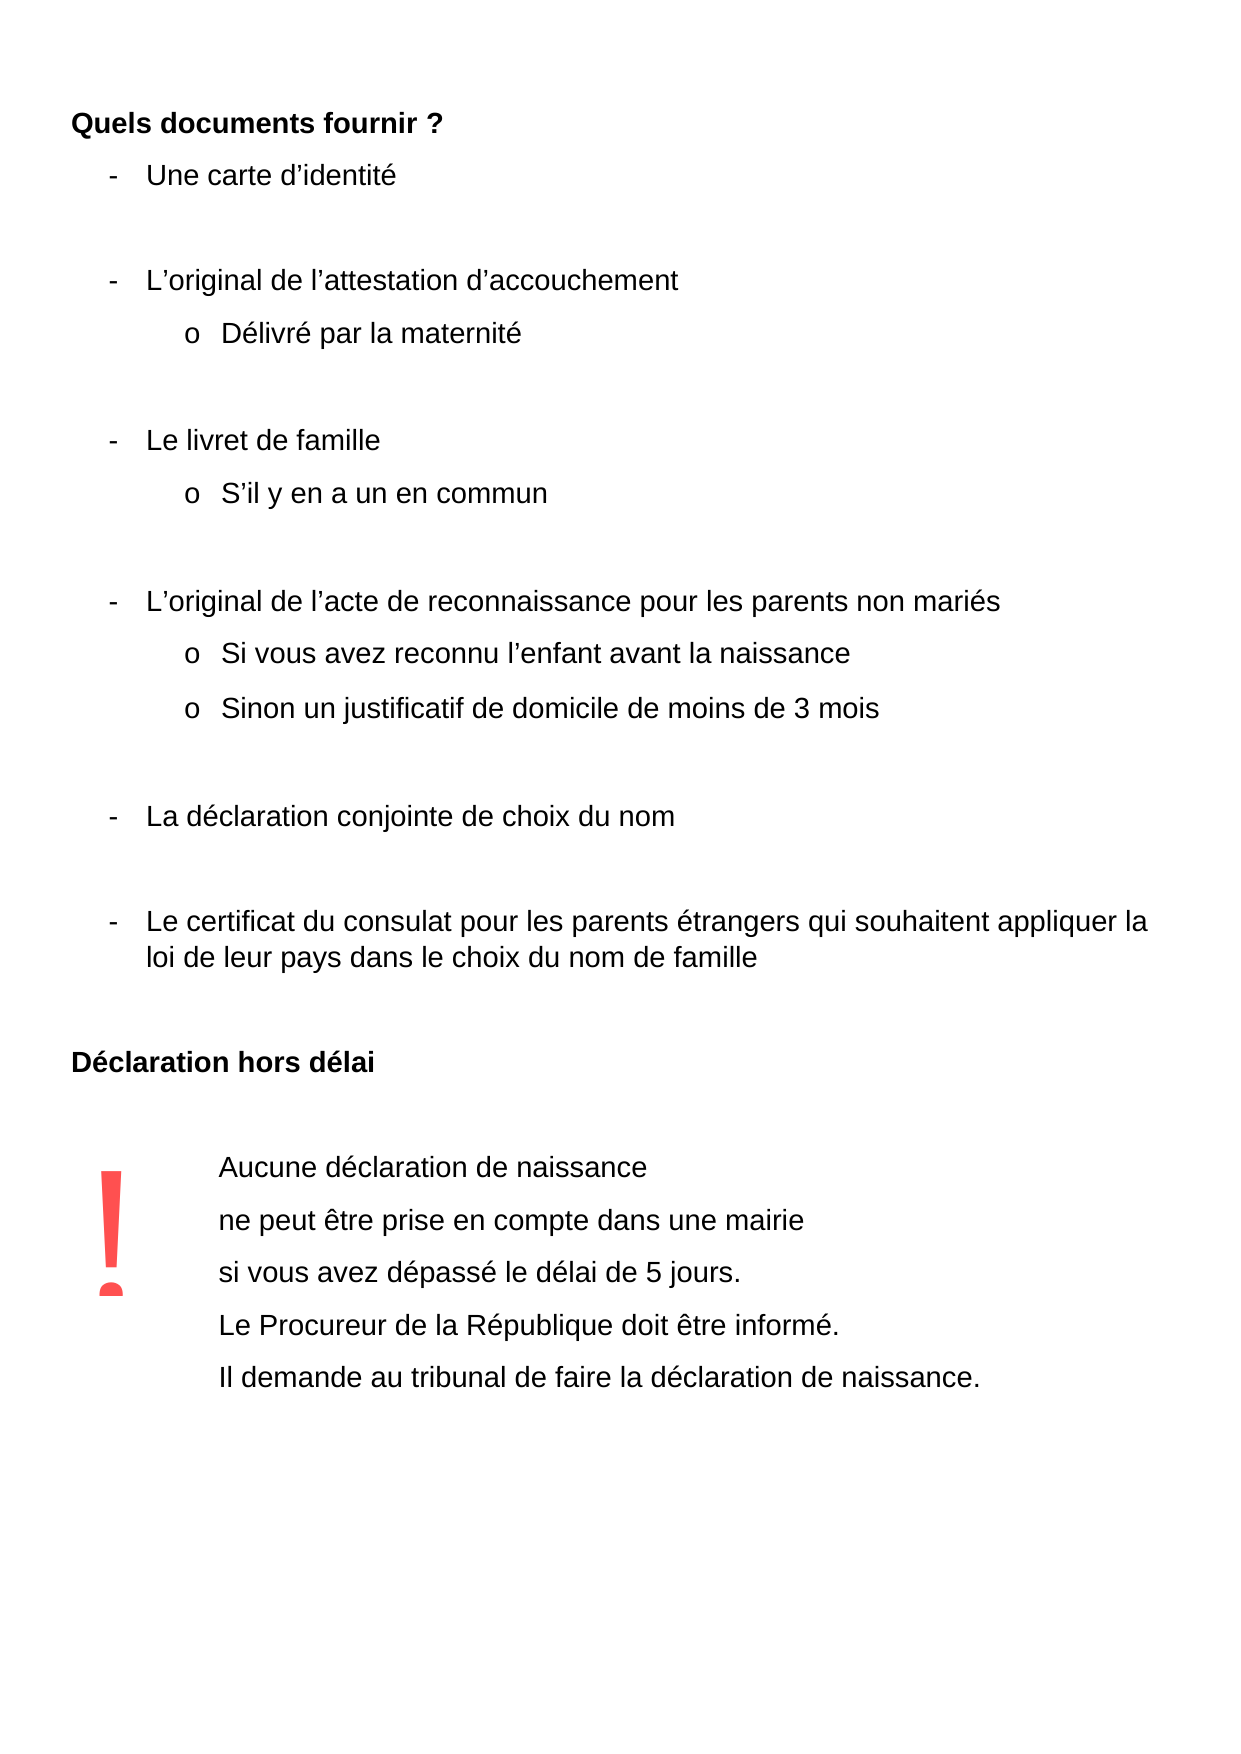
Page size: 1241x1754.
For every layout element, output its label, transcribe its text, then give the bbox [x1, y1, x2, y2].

text si vous avez dépassé le délai de 5 jours. [144, 1255, 1169, 1289]
text ne peut être prise en compte dans une mairie [144, 1203, 1169, 1236]
text Le Procureur de la République doit être informé. [71, 1308, 1169, 1341]
list Sinon un justificatif de domicile de moins de 3 mois [183, 692, 1169, 728]
text Aucune déclaration de naissance [144, 1150, 1169, 1184]
list Le certificat du consulat pour les parents étrangers qui souhaitent appliquer la loi de leur pays dans le choix du nom de famille [108, 904, 1169, 974]
text Déclaration hors délai [71, 1045, 1169, 1079]
text ! [86, 1105, 129, 1295]
text Il demande au tribunal de faire la déclaration de naissance. [71, 1360, 1169, 1394]
list Délivré par la maternité [183, 316, 1169, 352]
list Une carte d’identité [108, 158, 1169, 192]
list La déclaration conjointe de choix du nom [108, 799, 1169, 833]
list L’original de l’acte de reconnaissance pour les parents non mariés [108, 584, 1169, 617]
list Si vous avez reconnu l’enfant avant la naissance [183, 636, 1169, 672]
list L’original de l’attestation d’accouchement [108, 263, 1169, 297]
list Le livret de famille [108, 423, 1169, 457]
list S’il y en a un en commun [183, 476, 1169, 512]
text Quels documents fournir ? [71, 106, 1169, 139]
